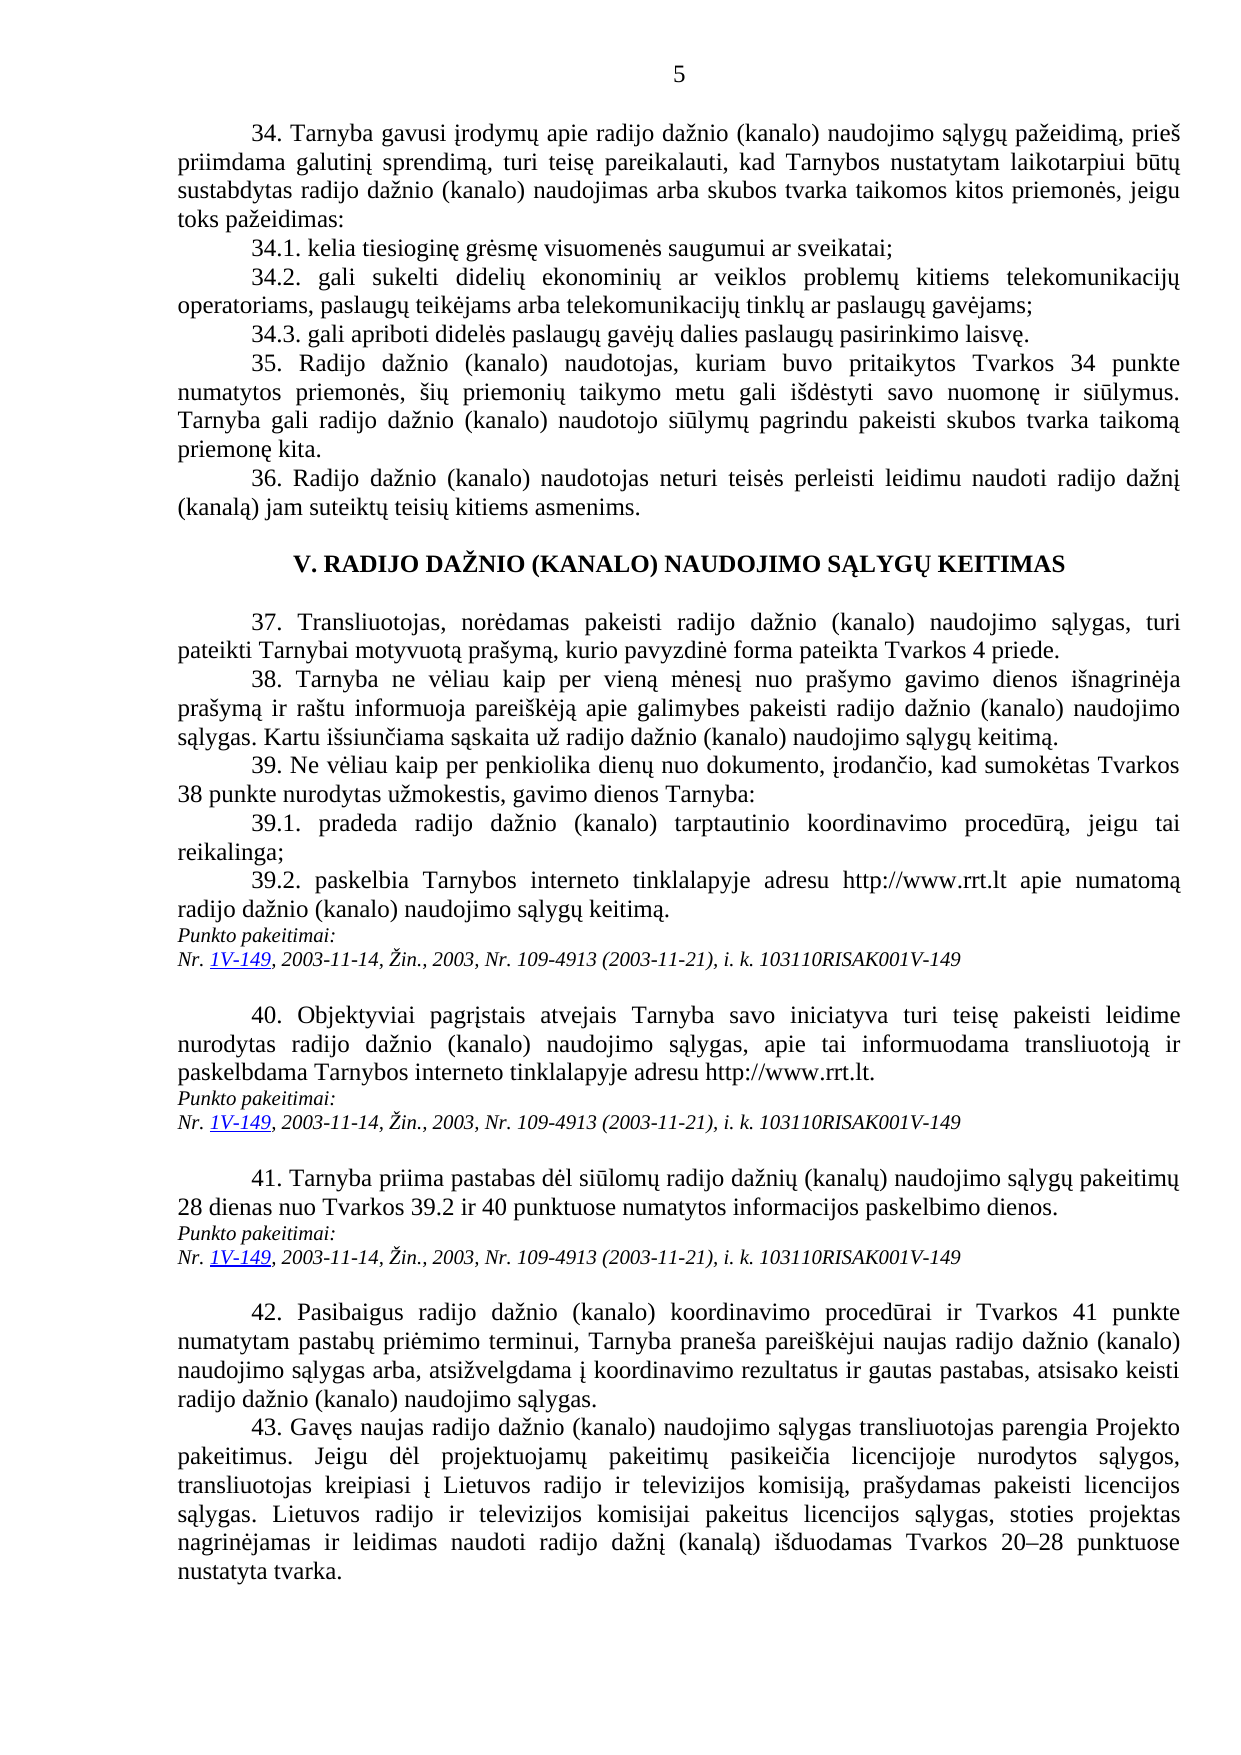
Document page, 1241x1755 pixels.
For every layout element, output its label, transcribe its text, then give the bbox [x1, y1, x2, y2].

text 40. Objektyviai pagrįstais atvejais Tarnyba savo iniciatyva turi teisę pakeisti leidime nurodytas radijo dažnio (kanalo) naudojimo sąlygas, apie tai informuodama transliuotoją ir paskelbdama Tarnybos interneto tinklalapyje adresu http://www.rrt.lt. [177, 1000, 1181, 1086]
text 39.1. pradeda radijo dažnio (kanalo) tarptautinio koordinavimo procedūrą, jeigu tai reikalinga; [177, 808, 1181, 866]
text 34.1. kelia tiesioginę grėsmę visuomenės saugumui ar sveikatai; [177, 233, 1181, 262]
text 36. Radijo dažnio (kanalo) naudotojas neturi teisės perleisti leidimu naudoti radijo dažnį (kanalą) jam suteiktų teisių kitiems asmenims. [177, 463, 1181, 521]
text 39. Ne vėliau kaip per penkiolika dienų nuo dokumento, įrodančio, kad sumokėtas Tvarkos 38 punkte nurodytas užmokestis, gavimo dienos Tarnyba: [177, 751, 1181, 808]
text 42. Pasibaigus radijo dažnio (kanalo) koordinavimo procedūrai ir Tvarkos 41 punkte numatytam pastabų priėmimo terminui, Tarnyba praneša pareiškėjui naujas radijo dažnio (kanalo) naudojimo sąlygas arba, atsižvelgdama į koordinavimo rezultatus ir gautas pastabas, atsisako keisti radijo dažnio (kanalo) naudojimo sąlygas. [177, 1297, 1181, 1412]
text Punkto pakeitimai: [177, 923, 1181, 947]
text Nr. 1V-149, 2003-11-14, Žin., 2003, Nr. 109-4913 (2003-11-21), i. k. 103110RISAK001V-149 [177, 947, 1181, 971]
text 37. Transliuotojas, norėdamas pakeisti radijo dažnio (kanalo) naudojimo sąlygas, turi pateikti Tarnybai motyvuotą prašymą, kurio pavyzdinė forma pateikta Tvarkos 4 priede. [177, 607, 1181, 664]
text 41. Tarnyba priima pastabas dėl siūlomų radijo dažnių (kanalų) naudojimo sąlygų pakeitimų 28 dienas nuo Tvarkos 39.2 ir 40 punktuose numatytos informacijos paskelbimo dienos. [177, 1163, 1181, 1221]
text 34.3. gali apriboti didelės paslaugų gavėjų dalies paslaugų pasirinkimo laisvę. [177, 319, 1181, 348]
text Nr. 1V-149, 2003-11-14, Žin., 2003, Nr. 109-4913 (2003-11-21), i. k. 103110RISAK001V-149 [177, 1245, 1181, 1269]
text 34.2. gali sukelti didelių ekonominių ar veiklos problemų kitiems telekomunikacijų operatoriams, paslaugų teikėjams arba telekomunikacijų tinklų ar paslaugų gavėjams; [177, 262, 1181, 319]
text 43. Gavęs naujas radijo dažnio (kanalo) naudojimo sąlygas transliuotojas parengia Projekto pakeitimus. Jeigu dėl projektuojamų pakeitimų pasikeičia licencijoje nurodytos sąlygos, transliuotojas kreipiasi į Lietuvos radijo ir televizijos komisiją, prašydamas pakeisti licencijos sąlygas. Lietuvos radijo ir televizijos komisijai pakeitus licencijos sąlygas, stoties projektas nagrinėjamas ir leidimas naudoti radijo dažnį (kanalą) išduodamas Tvarkos 20–28 punktuose nustatyta tvarka. [177, 1412, 1181, 1585]
text Punkto pakeitimai: [177, 1221, 1181, 1245]
text Punkto pakeitimai: [177, 1086, 1181, 1110]
text V. RADIJO DAŽNIO (KANALO) NAUDOJIMO SĄLYGŲ KEITIMAS [177, 549, 1181, 578]
text Nr. 1V-149, 2003-11-14, Žin., 2003, Nr. 109-4913 (2003-11-21), i. k. 103110RISAK001V-149 [177, 1110, 1181, 1134]
text 35. Radijo dažnio (kanalo) naudotojas, kuriam buvo pritaikytos Tvarkos 34 punkte numatytos priemonės, šių priemonių taikymo metu gali išdėstyti savo nuomonę ir siūlymus. Tarnyba gali radijo dažnio (kanalo) naudotojo siūlymų pagrindu pakeisti skubos tvarka taikomą priemonę kita. [177, 348, 1181, 463]
text 38. Tarnyba ne vėliau kaip per vieną mėnesį nuo prašymo gavimo dienos išnagrinėja prašymą ir raštu informuoja pareiškėją apie galimybes pakeisti radijo dažnio (kanalo) naudojimo sąlygas. Kartu išsiunčiama sąskaita už radijo dažnio (kanalo) naudojimo sąlygų keitimą. [177, 664, 1181, 751]
text 39.2. paskelbia Tarnybos interneto tinklalapyje adresu http://www.rrt.lt apie numatomą radijo dažnio (kanalo) naudojimo sąlygų keitimą. [177, 866, 1181, 923]
text 34. Tarnyba gavusi įrodymų apie radijo dažnio (kanalo) naudojimo sąlygų pažeidimą, prieš priimdama galutinį sprendimą, turi teisę pareikalauti, kad Tarnybos nustatytam laikotarpiui būtų sustabdytas radijo dažnio (kanalo) naudojimas arba skubos tvarka taikomos kitos priemonės, jeigu toks pažeidimas: [177, 118, 1181, 233]
